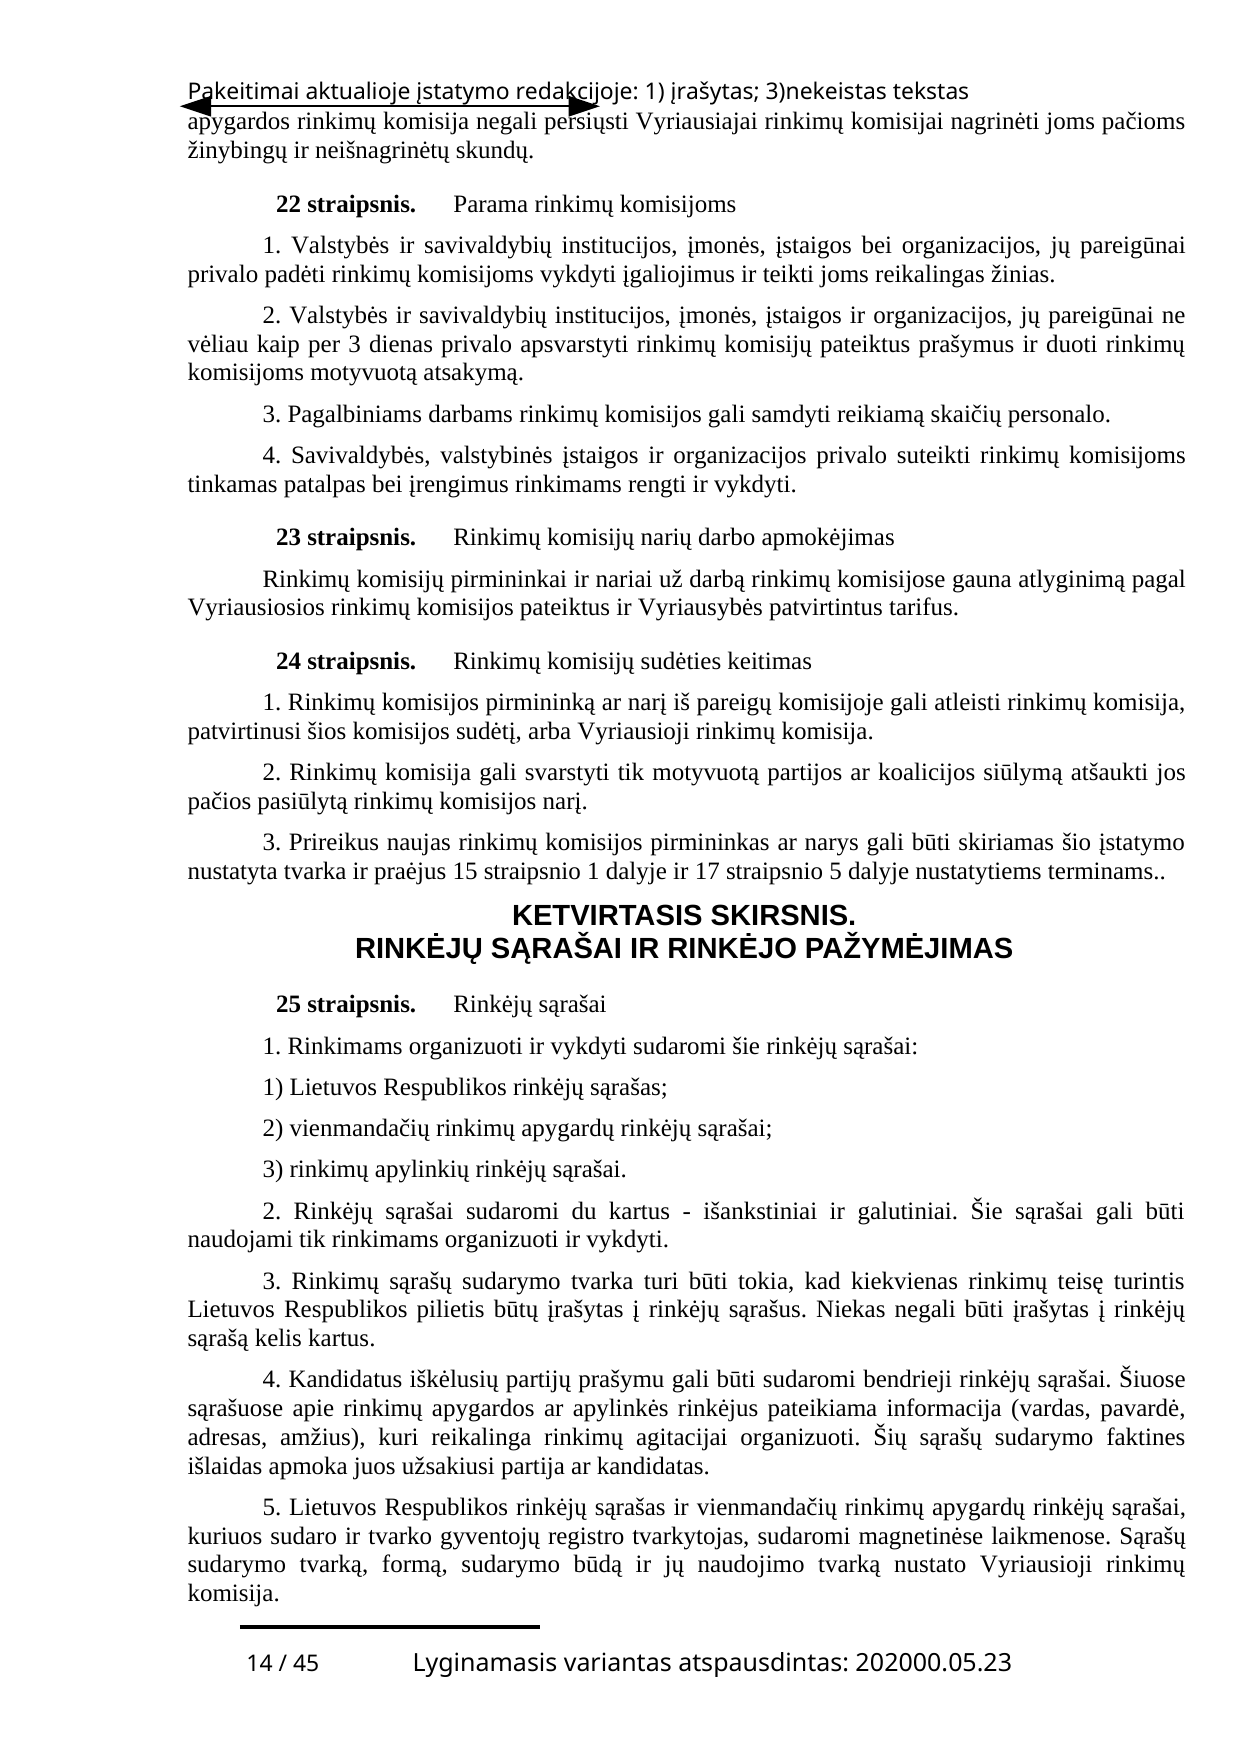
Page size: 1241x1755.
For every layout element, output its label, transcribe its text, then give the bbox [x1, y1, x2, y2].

text 4. Kandidatus iškėlusių partijų prašymu gali būti sudaromi bendrieji rinkėjų sąrašai. Šiuose sąrašuose apie rinkimų apygardos ar apylinkės rinkėjus pateikiama informacija (vardas, pavardė, adresas, amžius), kuri reikalinga rinkimų agitacijai organizuoti. Šių sąrašų sudarymo faktines išlaidas apmoka juos užsakiusi partija ar kandidatas. [187, 1364, 1187, 1479]
text 2. Rinkimų komisija gali svarstyti tik motyvuotą partijos ar koalicijos siūlymą atšaukti jos pačios pasiūlytą rinkimų komisijos narį. [187, 757, 1187, 815]
subtitle RINKĖJŲ SĄRAŠAI IR RINKĖJO PAŽYMĖJIMAS [187, 931, 1181, 964]
text apygardos rinkimų komisija negali persiųsti Vyriausiajai rinkimų komisijai nagrinėti joms pačioms žinybingų ir neišnagrinėtų skundų. [187, 106, 1187, 164]
text 1) Lietuvos Respublikos rinkėjų sąrašas; [187, 1072, 1187, 1101]
subtitle 22 straipsnis. Parama rinkimų komisijoms [276, 189, 1187, 217]
text 2) vienmandačių rinkimų apygardų rinkėjų sąrašai; [187, 1113, 1187, 1142]
subtitle 23 straipsnis. Rinkimų komisijų narių darbo apmokėjimas [276, 522, 1187, 551]
text 3) rinkimų apylinkių rinkėjų sąrašai. [187, 1154, 1187, 1183]
text Rinkimų komisijų pirmininkai ir nariai už darbą rinkimų komisijose gauna atlyginimą pagal Vyriausiosios rinkimų komisijos pateiktus ir Vyriausybės patvirtintus tarifus. [187, 564, 1187, 621]
text 1. Rinkimų komisijos pirmininką ar narį iš pareigų komisijoje gali atleisti rinkimų komisija, patvirtinusi šios komisijos sudėtį, arba Vyriausioji rinkimų komisija. [187, 687, 1187, 745]
text 5. Lietuvos Respublikos rinkėjų sąrašas ir vienmandačių rinkimų apygardų rinkėjų sąrašai, kuriuos sudaro ir tvarko gyventojų registro tvarkytojas, sudaromi magnetinėse laikmenose. Sąrašų sudarymo tvarką, formą, sudarymo būdą ir jų naudojimo tvarką nustato Vyriausioji rinkimų komisija. [187, 1492, 1187, 1607]
subtitle 24 straipsnis. Rinkimų komisijų sudėties keitimas [276, 646, 1187, 675]
text 3. Pagalbiniams darbams rinkimų komisijos gali samdyti reikiamą skaičių personalo. [187, 399, 1187, 427]
text 1. Rinkimams organizuoti ir vykdyti sudaromi šie rinkėjų sąrašai: [187, 1031, 1187, 1059]
text 1. Valstybės ir savivaldybių institucijos, įmonės, įstaigos bei organizacijos, jų pareigūnai privalo padėti rinkimų komisijoms vykdyti įgaliojimus ir teikti joms reikalingas žinias. [187, 230, 1187, 287]
text 3. Rinkimų sąrašų sudarymo tvarka turi būti tokia, kad kiekvienas rinkimų teisę turintis Lietuvos Respublikos pilietis būtų įrašytas į rinkėjų sąrašus. Niekas negali būti įrašytas į rinkėjų sąrašą kelis kartus. [187, 1266, 1187, 1352]
text 4. Savivaldybės, valstybinės įstaigos ir organizacijos privalo suteikti rinkimų komisijoms tinkamas patalpas bei įrengimus rinkimams rengti ir vykdyti. [187, 440, 1187, 497]
text 2. Rinkėjų sąrašai sudaromi du kartus - išankstiniai ir galutiniai. Šie sąrašai gali būti naudojami tik rinkimams organizuoti ir vykdyti. [187, 1196, 1187, 1253]
subtitle 25 straipsnis. Rinkėjų sąrašai [276, 989, 1187, 1018]
subtitle KETVIRTASIS SKIRSNIS. [187, 897, 1181, 931]
text 3. Prireikus naujas rinkimų komisijos pirmininkas ar narys gali būti skiriamas šio įstatymo nustatyta tvarka ir praėjus 15 straipsnio 1 dalyje ir 17 straipsnio 5 dalyje nustatytiems terminams.. [187, 827, 1187, 885]
text 2. Valstybės ir savivaldybių institucijos, įmonės, įstaigos ir organizacijos, jų pareigūnai ne vėliau kaip per 3 dienas privalo apsvarstyti rinkimų komisijų pateiktus prašymus ir duoti rinkimų komisijoms motyvuotą atsakymą. [187, 300, 1187, 386]
